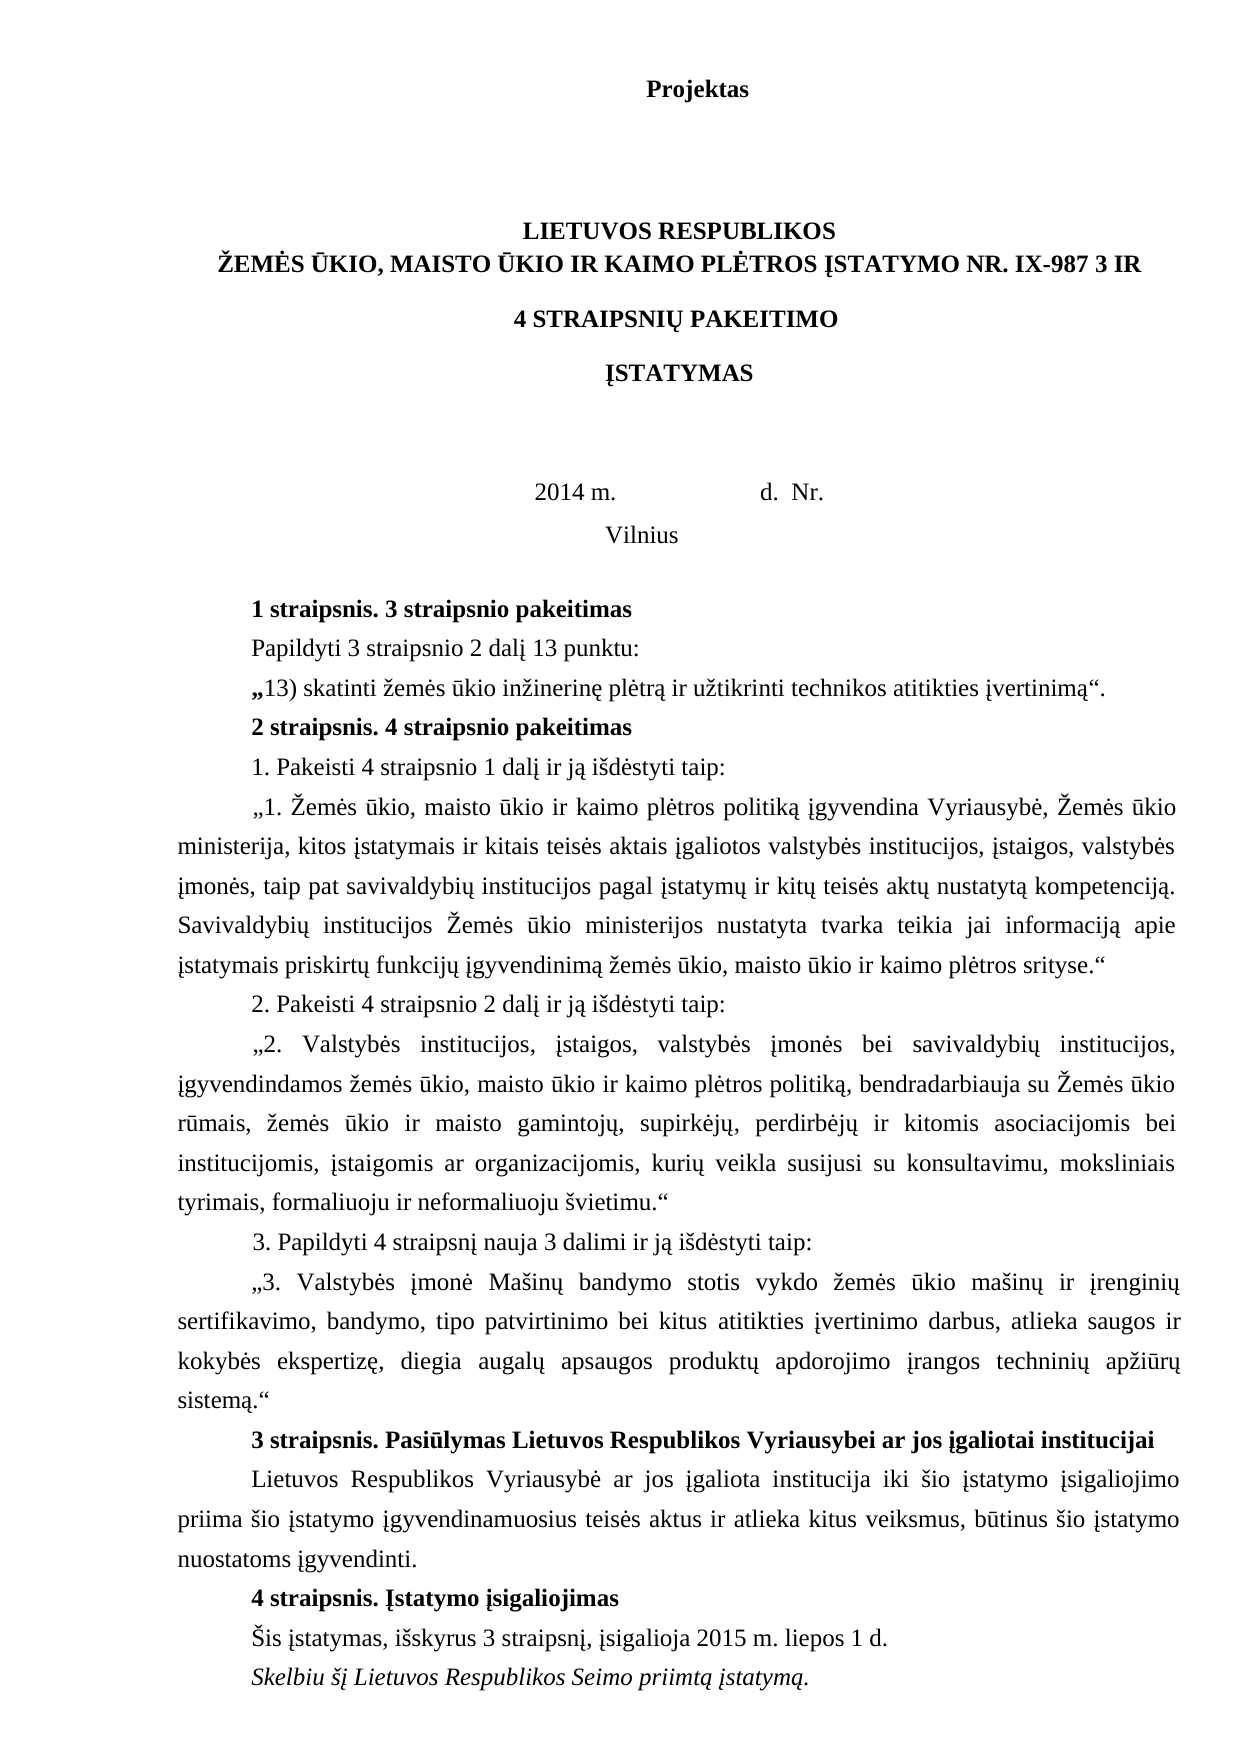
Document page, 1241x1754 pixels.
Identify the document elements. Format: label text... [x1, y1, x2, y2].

text LIETUVOS RESPUBLIKOS ŽEMĖS ŪKIO, MAISTO ŪKIO IR KAIMO PLĖTROS ĮSTATYMO NR. IX-987 3 IR [177, 216, 1181, 278]
text ĮSTATYMAS [177, 358, 1181, 387]
text Lietuvos Respublikos Vyriausybė ar jos įgaliota institucija iki šio įstatymo įsigaliojimo priima šio įstatymo įgyvendinamuosius teisės aktus ir atlieka kitus veiksmus, būtinus šio įstatymo nuostatoms įgyvendinti. [177, 1456, 1181, 1575]
text 1. Pakeisti 4 straipsnio 1 dalį ir ją išdėstyti taip: [177, 744, 1181, 783]
text Projektas [177, 74, 1181, 136]
text 4 STRAIPSNIŲ PAKEITIMO [177, 304, 1181, 332]
text 4 straipsnis. Įstatymo įsigaliojimas [177, 1575, 1181, 1614]
text 2 straipsnis. 4 straipsnio pakeitimas [177, 704, 1181, 744]
text 3. Papildyti 4 straipsnį nauja 3 dalimi ir ją išdėstyti taip: [177, 1219, 1176, 1258]
text „1. Žemės ūkio, maisto ūkio ir kaimo plėtros politiką įgyvendina Vyriausybė, Žemės ūkio ministerija, kitos įstatymais ir kitais teisės aktais įgaliotos valstybės institucijos, įstaigos, valstybės įmonės, taip pat savivaldybių institucijos pagal įstatymų ir kitų teisės aktų nustatytą kompetenciją. Savivaldybių institucijos Žemės ūkio ministerijos nustatyta tvarka teikia jai informaciją apie įstatymais priskirtų funkcijų įgyvendinimą žemės ūkio, maisto ūkio ir kaimo plėtros srityse.“ [177, 783, 1176, 981]
text Šis įstatymas, išskyrus 3 straipsnį, įsigalioja 2015 m. liepos 1 d. [177, 1614, 1181, 1654]
text „2. Valstybės institucijos, įstaigos, valstybės įmonės bei savivaldybių institucijos, įgyvendindamos žemės ūkio, maisto ūkio ir kaimo plėtros politiką, bendradarbiauja su Žemės ūkio rūmais, žemės ūkio ir maisto gamintojų, supirkėjų, perdirbėjų ir kitomis asociacijomis bei institucijomis, įstaigomis ar organizacijomis, kurių veikla susijusi su konsultavimu, moksliniais tyrimais, formaliuoju ir neformaliuoju švietimu.“ [177, 1021, 1176, 1219]
text „3. Valstybės įmonė Mašinų bandymo stotis vykdo žemės ūkio mašinų ir įrenginių sertifikavimo, bandymo, tipo patvirtinimo bei kitus atitikties įvertinimo darbus, atlieka saugos ir kokybės ekspertizę, diegia augalų apsaugos produktų apdorojimo įrangos techninių apžiūrų sistemą.“ [177, 1258, 1181, 1417]
text 2014 m. d. Nr. Vilnius [177, 477, 1181, 549]
text 3 straipsnis. Pasiūlymas Lietuvos Respublikos Vyriausybei ar jos įgaliotai institucijai [177, 1417, 1181, 1456]
text 2. Pakeisti 4 straipsnio 2 dalį ir ją išdėstyti taip: [177, 981, 1181, 1021]
text 1 straipsnis. 3 straipsnio pakeitimas [177, 585, 1181, 625]
text Skelbiu šį Lietuvos Respublikos Seimo priimtą įstatymą. [177, 1654, 1181, 1694]
text „13) skatinti žemės ūkio inžinerinę plėtrą ir užtikrinti technikos atitikties įvertinimą“. [177, 664, 1181, 704]
text Papildyti 3 straipsnio 2 dalį 13 punktu: [177, 625, 1181, 664]
